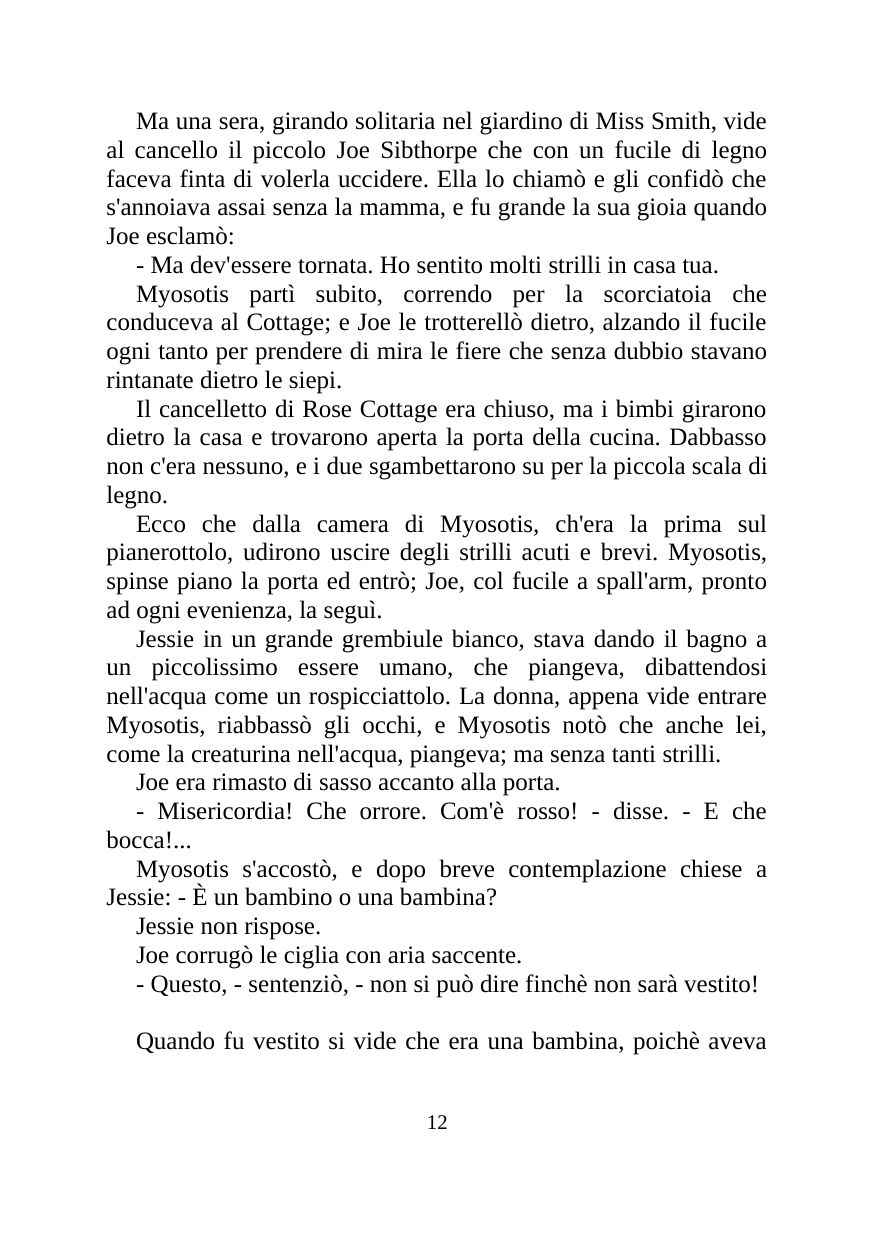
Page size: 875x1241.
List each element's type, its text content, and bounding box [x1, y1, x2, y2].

text Quando fu vestito si vide che era una bambina, poichè aveva [106, 1026, 768, 1055]
text - Misericordia! Che orrore. Com'è rosso! - disse. - E che bocca!... [106, 796, 768, 854]
text Myosotis partì subito, correndo per la scorciatoia che conduceva al Cottage; e Joe le trotterellò dietro, alzando il fucile ogni tanto per prendere di mira le fiere che senza dubbio stavano rintanate dietro le siepi. [106, 279, 768, 394]
text - Ma dev'essere tornata. Ho sentito molti strilli in casa tua. [106, 250, 768, 279]
text Ma una sera, girando solitaria nel giardino di Miss Smith, vide al cancello il piccolo Joe Sibthorpe che con un fucile di legno faceva finta di volerla uccidere. Ella lo chiamò e gli confidò che s'annoiava assai senza la mamma, e fu grande la sua gioia quando Joe esclamò: [106, 106, 768, 250]
text Il cancelletto di Rose Cottage era chiuso, ma i bimbi girarono dietro la casa e trovarono aperta la porta della cucina. Dabbasso non c'era nessuno, e i due sgambettarono su per la piccola scala di legno. [106, 394, 768, 509]
text Joe era rimasto di sasso accanto alla porta. [106, 767, 768, 796]
text - Questo, - sentenziò, - non si può dire finchè non sarà vestito! [106, 969, 768, 997]
text Myosotis s'accostò, e dopo breve contemplazione chiese a Jessie: - È un bambino o una bambina? [106, 854, 768, 911]
text Ecco che dalla camera di Myosotis, ch'era la prima sul pianerottolo, udirono uscire degli strilli acuti e brevi. Myosotis, spinse piano la porta ed entrò; Joe, col fucile a spall'arm, pronto ad ogni evenienza, la seguì. [106, 509, 768, 624]
text Jessie non rispose. [106, 911, 768, 940]
text Joe corrugò le ciglia con aria saccente. [106, 940, 768, 969]
text Jessie in un grande grembiule bianco, stava dando il bagno a un piccolissimo essere umano, che piangeva, dibattendosi nell'acqua come un rospicciattolo. La donna, appena vide entrare Myosotis, riabbassò gli occhi, e Myosotis notò che anche lei, come la creaturina nell'acqua, piangeva; ma senza tanti strilli. [106, 624, 768, 767]
